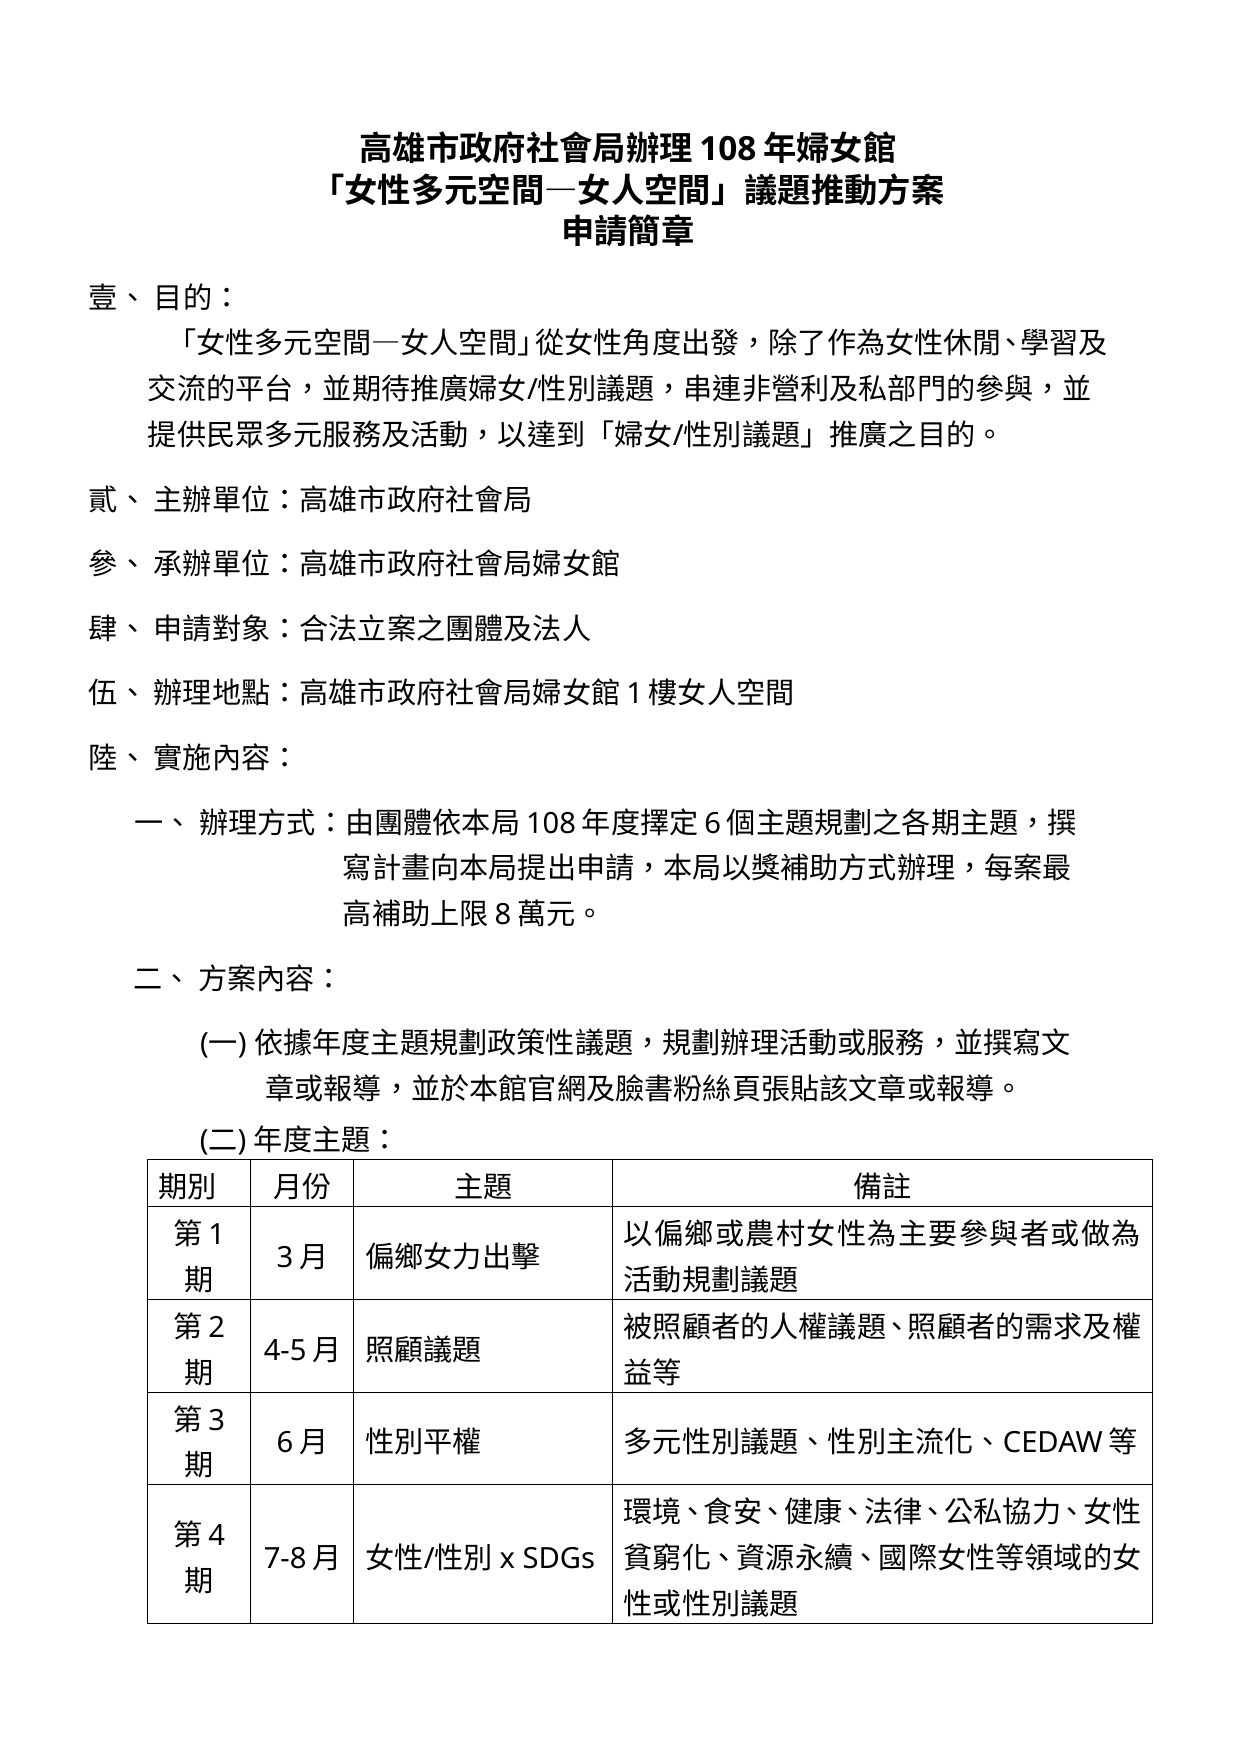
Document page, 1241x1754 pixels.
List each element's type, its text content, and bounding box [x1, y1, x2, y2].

table_cell 第3期 [148, 1393, 250, 1484]
text 申請簡章 [89, 210, 1167, 252]
table_cell 性別平權 [354, 1393, 612, 1484]
table_cell 以偏鄉或農村女性為主要參與者或做為活動規劃議題 [613, 1207, 1152, 1299]
table_cell 4-5月 [251, 1300, 353, 1392]
table_cell 照顧議題 [354, 1300, 612, 1392]
list 辦理地點：高雄市政府社會局婦女館1樓女人空間 [89, 667, 1092, 712]
table_header 備註 [613, 1160, 1152, 1206]
list 主辦單位：高雄市政府社會局 [89, 473, 1092, 519]
list 年度主題： [199, 1113, 1092, 1159]
list 承辦單位：高雄市政府社會局婦女館 [89, 537, 1092, 583]
table_header 主題 [354, 1160, 612, 1206]
list 方案內容： [133, 952, 1092, 998]
table_cell 環境、食安、健康、法律、公私協力、女性貧窮化、資源永續、國際女性等領域的女性或性別議題 [613, 1485, 1152, 1623]
table_cell 女性/性別 x SDGs [354, 1485, 612, 1623]
table_cell 偏鄉女力出擊 [354, 1207, 612, 1299]
list 辦理方式：由團體依本局108年度擇定6個主題規劃之各期主題，撰寫計畫向本局提出申請，本局以獎補助方式辦理，每案最高補助上限8萬元。 [134, 796, 1092, 933]
text 高雄市政府社會局辦理108年婦女館 [89, 127, 1167, 169]
table_header 月份 [251, 1160, 353, 1206]
list 目的： 「女性多元空間—女人空間」從女性角度出發，除了作為女性休閒、學習及交流的平台，並期待推廣婦女/性別議題，串連非營利及私部門的參與，並提供民眾多元服務及活動，以達到「婦女/性別議題」推廣之目的。 [89, 271, 1107, 454]
table_cell 多元性別議題、性別主流化、CEDAW等 [613, 1393, 1152, 1484]
text 「女性多元空間—女人空間」議題推動方案 [89, 169, 1167, 210]
table_cell 6月 [251, 1393, 353, 1484]
table_cell 7-8月 [251, 1485, 353, 1623]
list 依據年度主題規劃政策性議題，規劃辦理活動或服務，並撰寫文章或報導，並於本館官網及臉書粉絲頁張貼該文章或報導。 [200, 1017, 1092, 1108]
list 申請對象：合法立案之團體及法人 [89, 602, 1092, 648]
table_cell 第1期 [148, 1207, 250, 1299]
list 實施內容： [89, 731, 1092, 777]
table_cell 3月 [251, 1207, 353, 1299]
table_header 期別 [148, 1160, 250, 1206]
table_cell 第4期 [148, 1485, 250, 1623]
table_cell 被照顧者的人權議題、照顧者的需求及權益等 [613, 1300, 1152, 1392]
table_cell 第2期 [148, 1300, 250, 1392]
